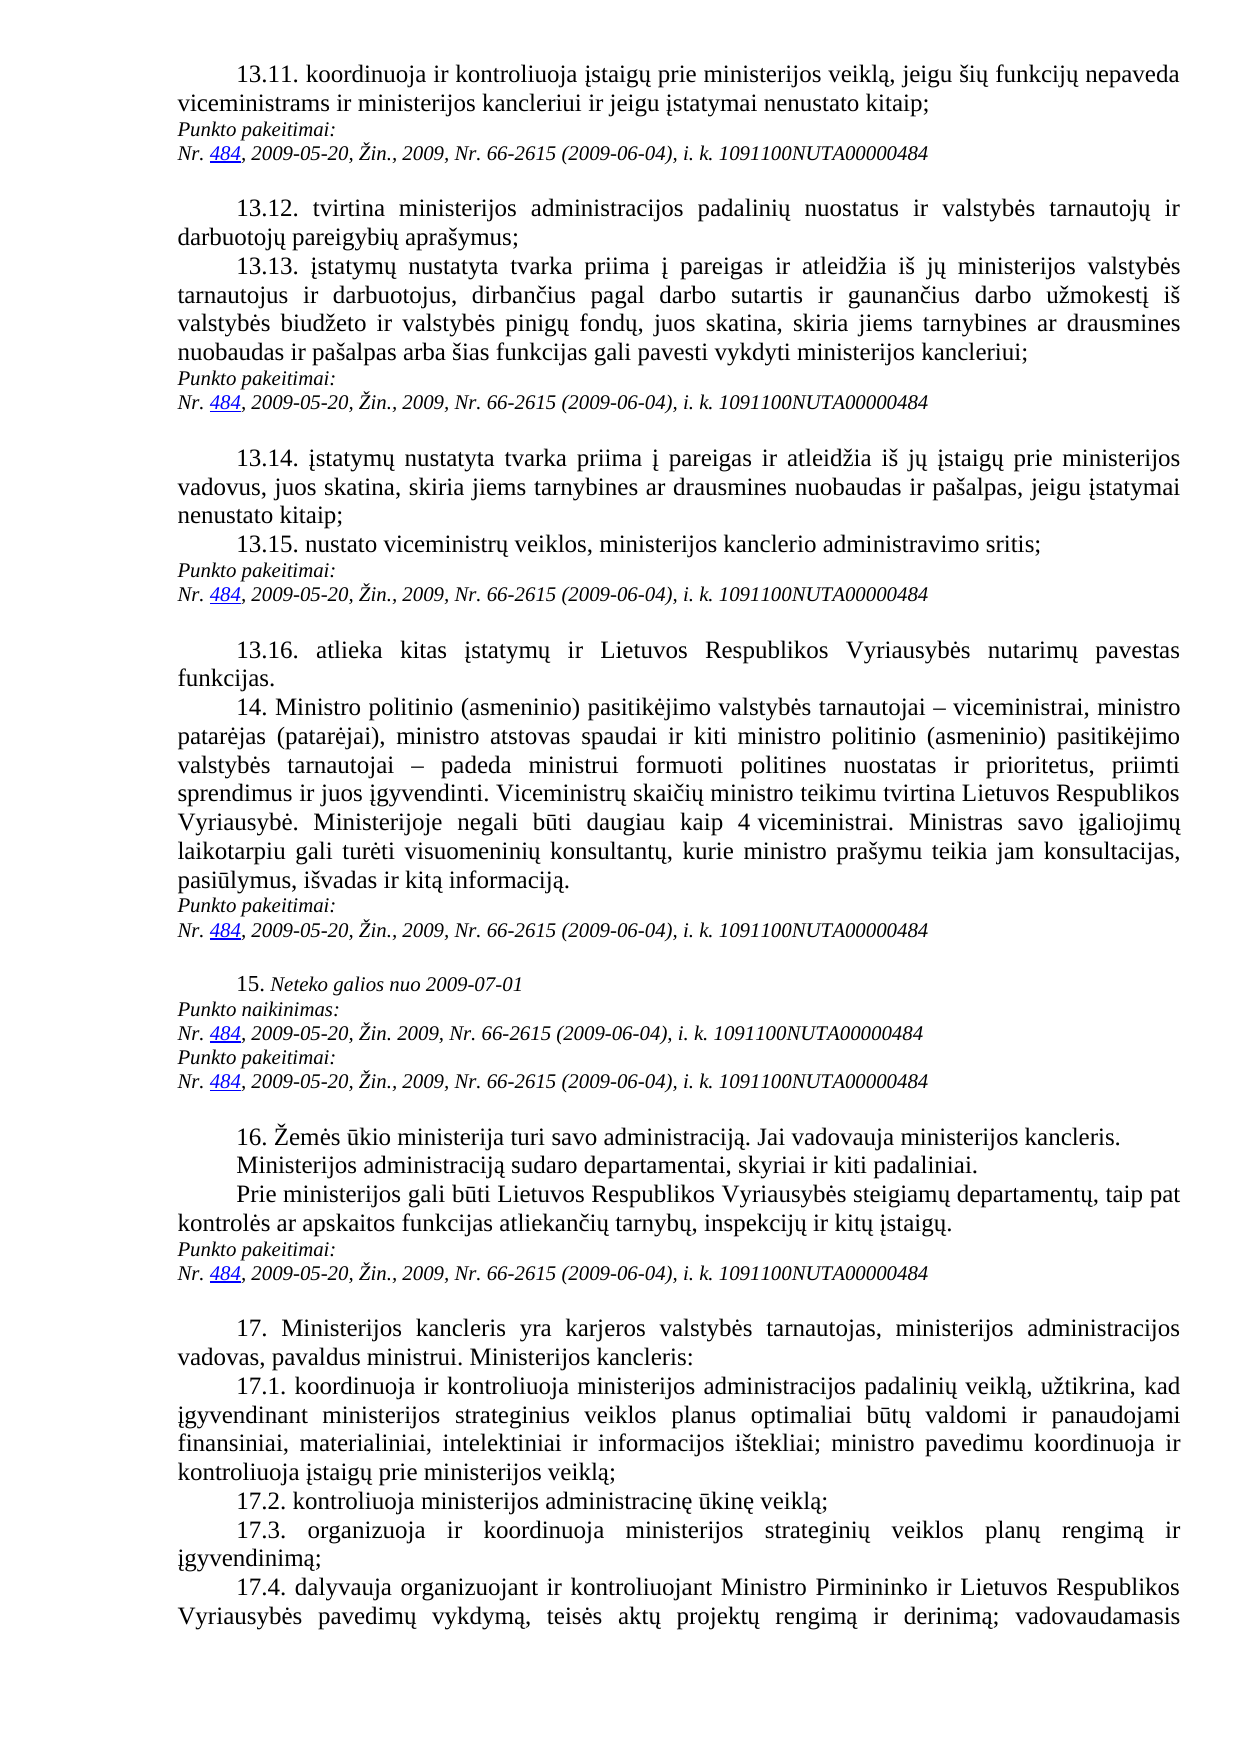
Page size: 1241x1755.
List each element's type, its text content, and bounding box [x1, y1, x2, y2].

text Nr. 484, 2009-05-20, Žin., 2009, Nr. 66-2615 (2009-06-04), i. k. 1091100NUTA00000484 [177, 141, 1181, 165]
text 13.15. nustato viceministrų veiklos, ministerijos kanclerio administravimo sritis; [177, 529, 1181, 558]
text Nr. 484, 2009-05-20, Žin. 2009, Nr. 66-2615 (2009-06-04), i. k. 1091100NUTA00000484 [177, 1021, 1181, 1045]
text Punkto pakeitimai: [177, 1237, 1181, 1261]
text 16. Žemės ūkio ministerija turi savo administraciją. Jai vadovauja ministerijos kancleris. [177, 1122, 1181, 1150]
text Prie ministerijos gali būti Lietuvos Respublikos Vyriausybės steigiamų departamentų, taip pat kontrolės ar apskaitos funkcijas atliekančių tarnybų, inspekcijų ir kitų įstaigų. [177, 1179, 1181, 1237]
text Punkto pakeitimai: [177, 893, 1181, 917]
text 17.2. kontroliuoja ministerijos administracinę ūkinę veiklą; [177, 1486, 1181, 1515]
text Punkto pakeitimai: [177, 1045, 1181, 1069]
text Punkto naikinimas: [177, 997, 1181, 1021]
text Nr. 484, 2009-05-20, Žin., 2009, Nr. 66-2615 (2009-06-04), i. k. 1091100NUTA00000484 [177, 582, 1181, 606]
text Punkto pakeitimai: [177, 558, 1181, 582]
text Ministerijos administraciją sudaro departamentai, skyriai ir kiti padaliniai. [177, 1150, 1181, 1179]
text 15. Neteko galios nuo 2009-07-01 [177, 970, 1181, 997]
text 14. Ministro politinio (asmeninio) pasitikėjimo valstybės tarnautojai – viceministrai, ministro patarėjas (patarėjai), ministro atstovas spaudai ir kiti ministro politinio (asmeninio) pasitikėjimo valstybės tarnautojai – padeda ministrui formuoti politines nuostatas ir prioritetus, priimti sprendimus ir juos įgyvendinti. Viceministrų skaičių ministro teikimu tvirtina Lietuvos Respublikos Vyriausybė. Ministerijoje negali būti daugiau kaip 4 viceministrai. Ministras savo įgaliojimų laikotarpiu gali turėti visuomeninių konsultantų, kurie ministro prašymu teikia jam konsultacijas, pasiūlymus, išvadas ir kitą informaciją. [177, 692, 1181, 893]
text Punkto pakeitimai: [177, 117, 1181, 141]
text 13.11. koordinuoja ir kontroliuoja įstaigų prie ministerijos veiklą, jeigu šių funkcijų nepaveda viceministrams ir ministerijos kancleriui ir jeigu įstatymai nenustato kitaip; [177, 59, 1181, 117]
text Nr. 484, 2009-05-20, Žin., 2009, Nr. 66-2615 (2009-06-04), i. k. 1091100NUTA00000484 [177, 1069, 1181, 1093]
text 13.14. įstatymų nustatyta tvarka priima į pareigas ir atleidžia iš jų įstaigų prie ministerijos vadovus, juos skatina, skiria jiems tarnybines ar drausmines nuobaudas ir pašalpas, jeigu įstatymai nenustato kitaip; [177, 443, 1181, 529]
text 17.4. dalyvauja organizuojant ir kontroliuojant Ministro Pirmininko ir Lietuvos Respublikos Vyriausybės pavedimų vykdymą, teisės aktų projektų rengimą ir derinimą; vadovaudamasis [177, 1572, 1181, 1630]
text Punkto pakeitimai: [177, 366, 1181, 390]
text Nr. 484, 2009-05-20, Žin., 2009, Nr. 66-2615 (2009-06-04), i. k. 1091100NUTA00000484 [177, 390, 1181, 414]
text 17. Ministerijos kancleris yra karjeros valstybės tarnautojas, ministerijos administracijos vadovas, pavaldus ministrui. Ministerijos kancleris: [177, 1313, 1181, 1371]
text Nr. 484, 2009-05-20, Žin., 2009, Nr. 66-2615 (2009-06-04), i. k. 1091100NUTA00000484 [177, 917, 1181, 942]
text 13.12. tvirtina ministerijos administracijos padalinių nuostatus ir valstybės tarnautojų ir darbuotojų pareigybių aprašymus; [177, 193, 1181, 251]
text 13.16. atlieka kitas įstatymų ir Lietuvos Respublikos Vyriausybės nutarimų pavestas funkcijas. [177, 635, 1181, 692]
text 13.13. įstatymų nustatyta tvarka priima į pareigas ir atleidžia iš jų ministerijos valstybės tarnautojus ir darbuotojus, dirbančius pagal darbo sutartis ir gaunančius darbo užmokestį iš valstybės biudžeto ir valstybės pinigų fondų, juos skatina, skiria jiems tarnybines ar drausmines nuobaudas ir pašalpas arba šias funkcijas gali pavesti vykdyti ministerijos kancleriui; [177, 251, 1181, 366]
text Nr. 484, 2009-05-20, Žin., 2009, Nr. 66-2615 (2009-06-04), i. k. 1091100NUTA00000484 [177, 1261, 1181, 1285]
text 17.3. organizuoja ir koordinuoja ministerijos strateginių veiklos planų rengimą ir įgyvendinimą; [177, 1515, 1181, 1572]
text 17.1. koordinuoja ir kontroliuoja ministerijos administracijos padalinių veiklą, užtikrina, kad įgyvendinant ministerijos strateginius veiklos planus optimaliai būtų valdomi ir panaudojami finansiniai, materialiniai, intelektiniai ir informacijos ištekliai; ministro pavedimu koordinuoja ir kontroliuoja įstaigų prie ministerijos veiklą; [177, 1371, 1181, 1486]
